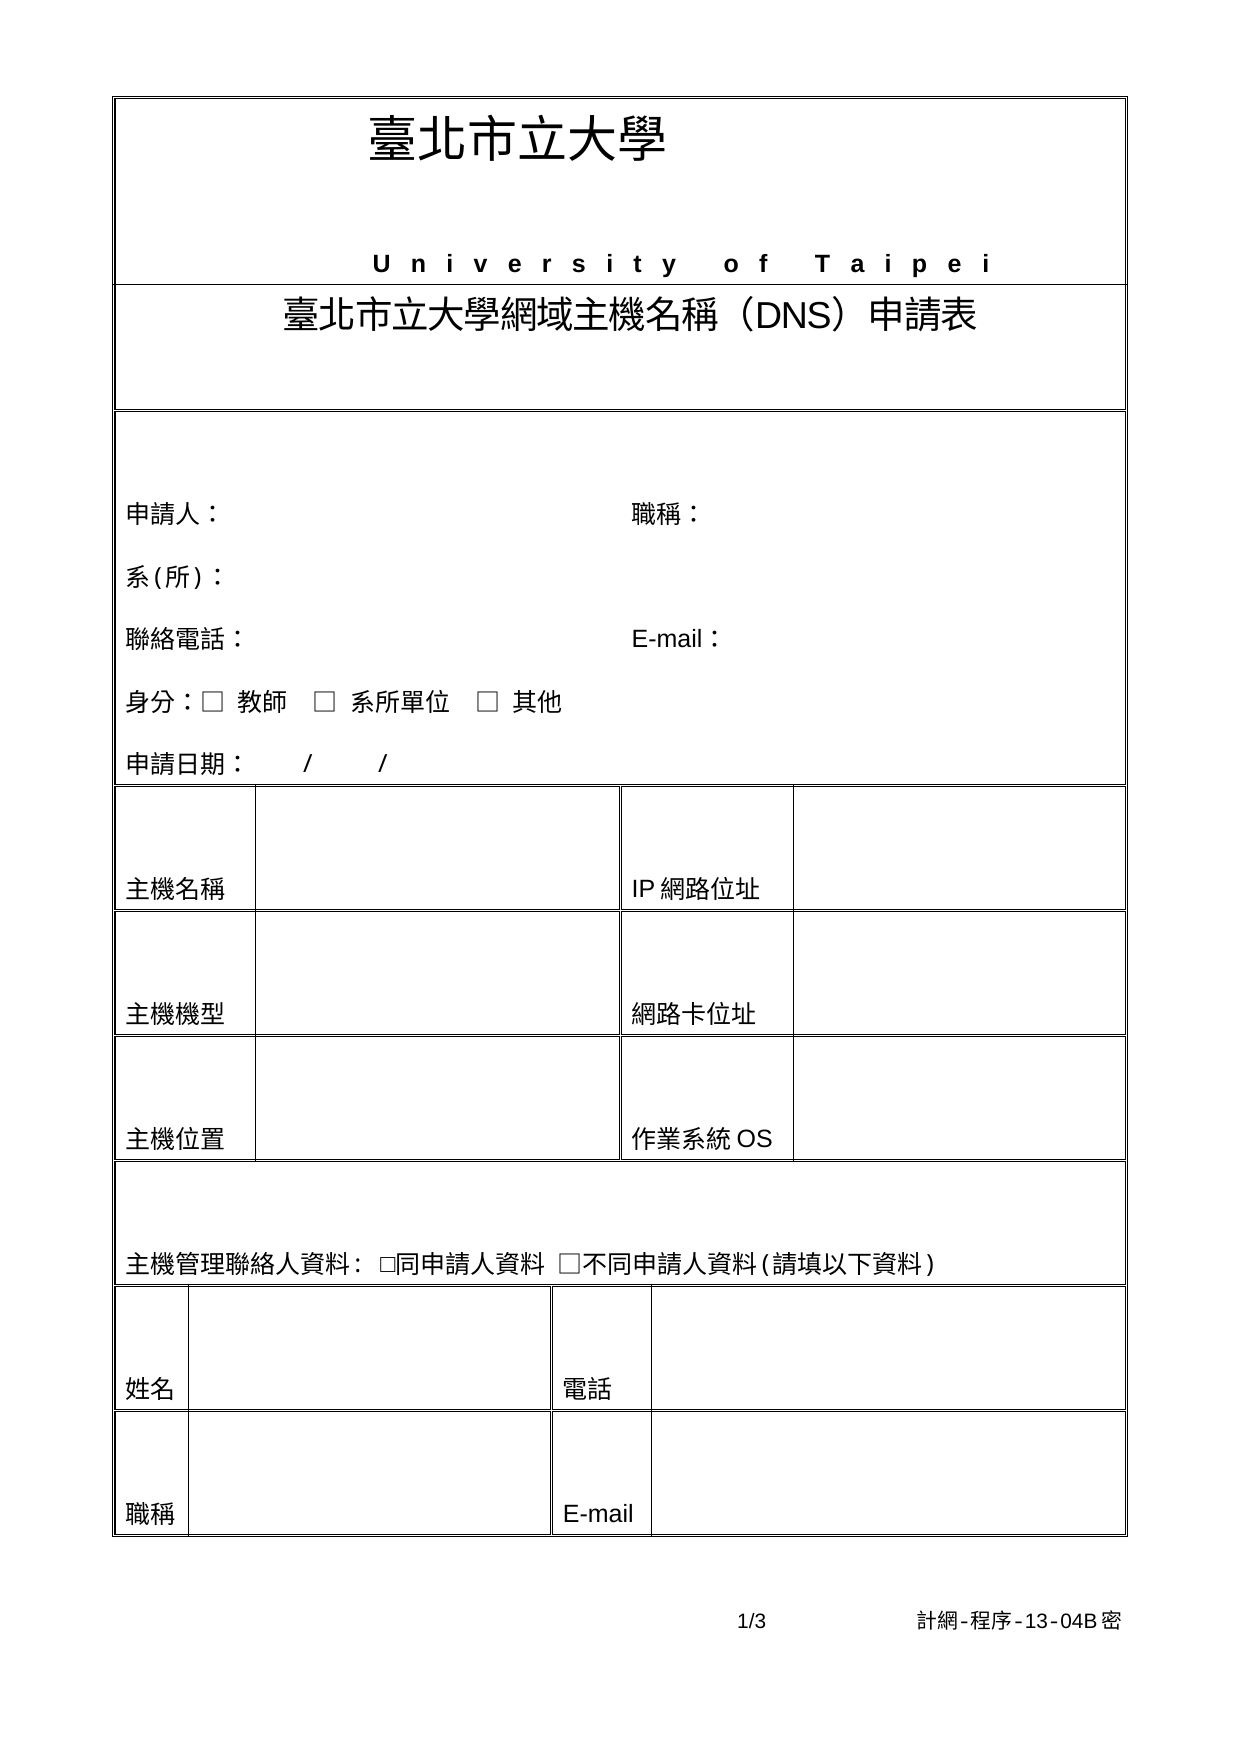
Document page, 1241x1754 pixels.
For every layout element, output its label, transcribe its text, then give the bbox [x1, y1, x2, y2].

table_header [116, 99, 218, 284]
table_cell [189, 1412, 550, 1534]
table_cell 系(所)： [116, 534, 620, 596]
table_cell 申請日期： / / [116, 721, 551, 784]
table_cell [794, 912, 1125, 1034]
table_cell 電話 [553, 1287, 651, 1409]
table_cell 作業系統OS [622, 1037, 793, 1159]
table_cell [620, 534, 1125, 596]
table_header [1006, 99, 1125, 284]
table_cell 網路卡位址 [622, 912, 793, 1034]
table_cell 主機名稱 [116, 787, 255, 909]
table_cell 主機位置 [116, 1037, 255, 1159]
table_cell [189, 1287, 550, 1409]
table_cell [256, 1037, 619, 1159]
table_cell [256, 787, 619, 909]
table_cell [551, 721, 1125, 784]
table_cell 臺北市立大學網域主機名稱（DNS）申請表 [256, 285, 1006, 409]
table_cell IP網路位址 [622, 787, 793, 909]
table_cell 姓名 [116, 1287, 188, 1409]
table_cell [794, 1037, 1125, 1159]
table_cell E-mail： [620, 596, 1125, 659]
table_cell [652, 1287, 1125, 1409]
table_header 臺北市立大學 University of Taipei [356, 99, 1006, 284]
table_cell [1006, 285, 1125, 409]
table_cell [652, 1412, 1125, 1534]
table_cell 主機機型 [116, 912, 255, 1034]
table_cell 職稱： [620, 412, 1125, 534]
table_cell 申請人： [116, 412, 620, 534]
table_cell 主機管理聯絡人資料: □同申請人資料 □不同申請人資料(請填以下資料) [116, 1162, 1125, 1284]
table_cell [116, 285, 256, 409]
table_cell E-mail [553, 1412, 651, 1534]
table_cell 聯絡電話： [116, 596, 620, 659]
table_cell 職稱 [116, 1412, 188, 1534]
table_cell [256, 912, 619, 1034]
table_header [218, 99, 356, 284]
table_cell [794, 787, 1125, 909]
table_cell 身分：□ 教師 □ 系所單位 □ 其他 [116, 659, 1125, 721]
